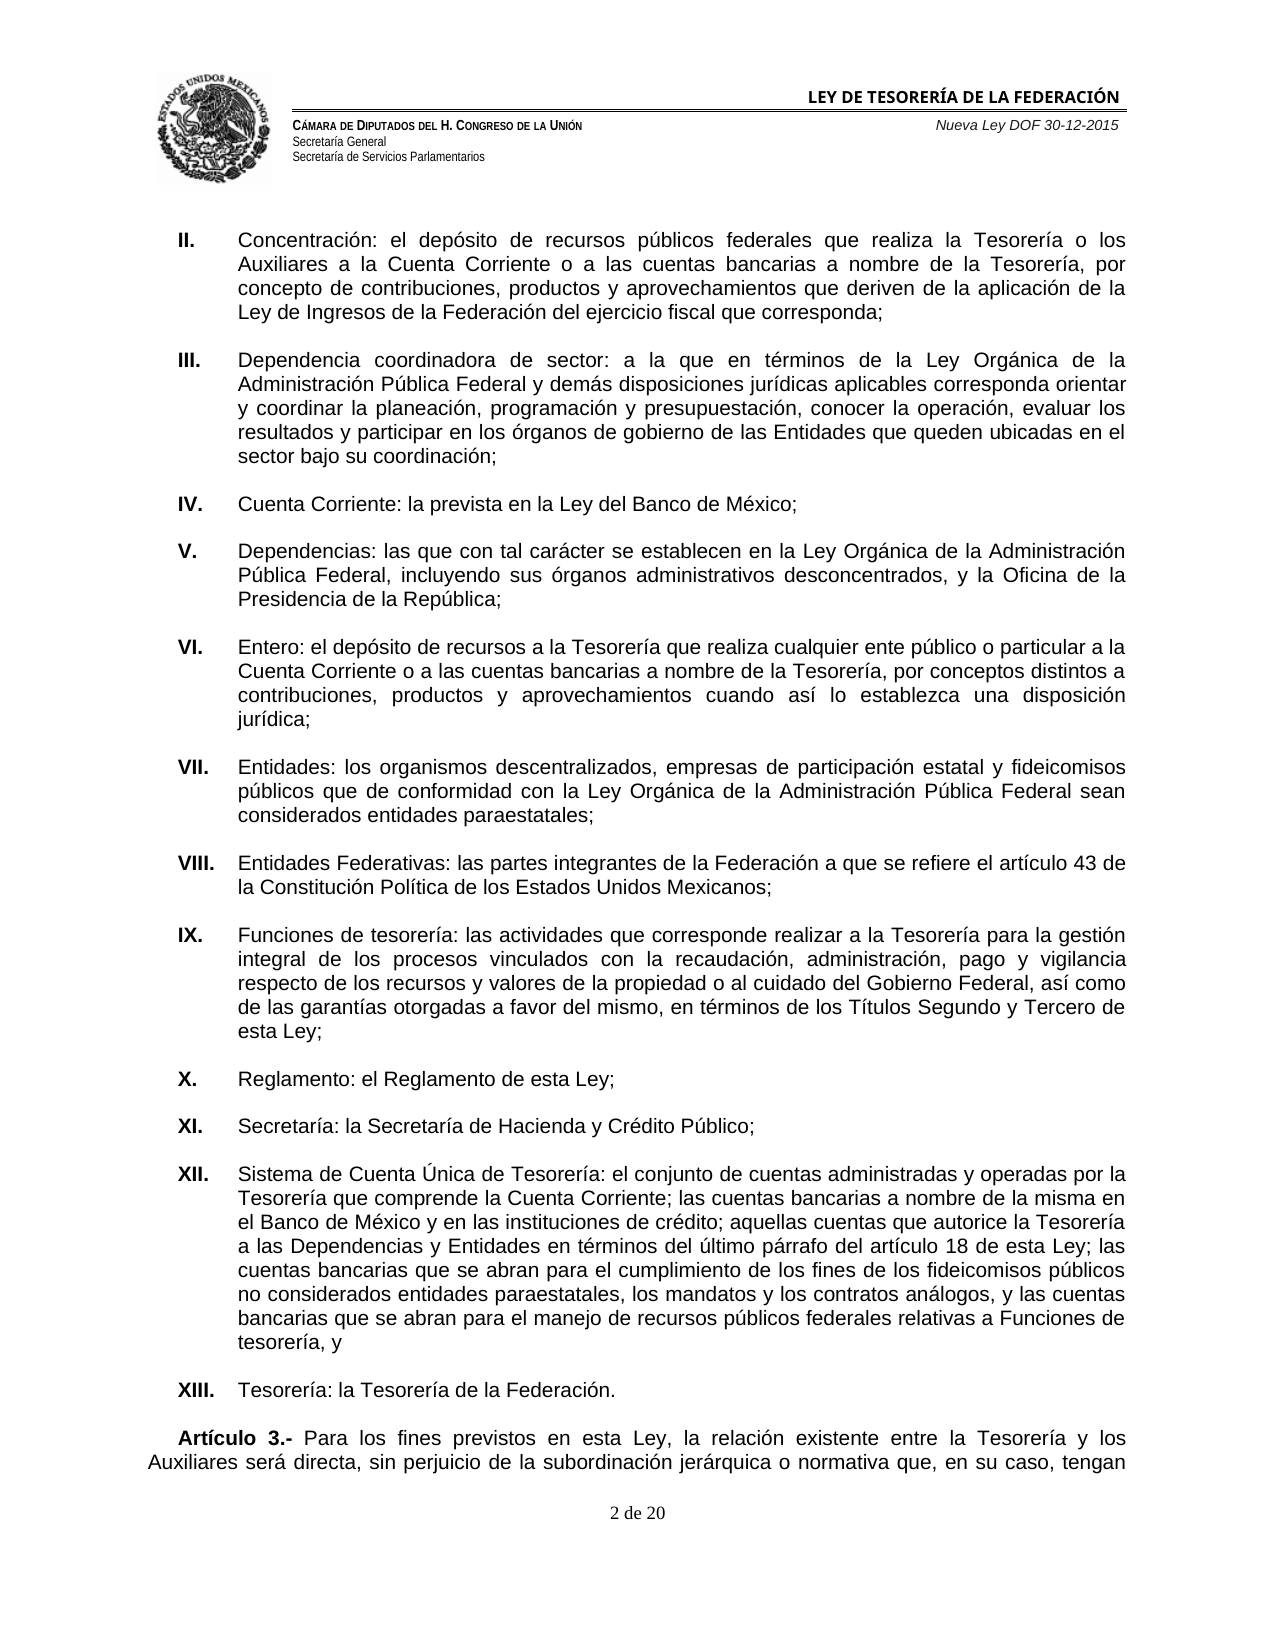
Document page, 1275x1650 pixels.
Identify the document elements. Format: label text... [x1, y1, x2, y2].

text XII. Sistema de Cuenta Única de Tesorería: el conjunto de cuentas administradas y operadas por la Tesorería que comprende la Cuenta Corriente; las cuentas bancarias a nombre de la misma en el Banco de México y en las instituciones de crédito; aquellas cuentas que autorice la Tesorería a las Dependencias y Entidades en términos del último párrafo del artículo 18 de esta Ley; las cuentas bancarias que se abran para el cumplimiento de los fines de los fideicomisos públicos no considerados entidades paraestatales, los mandatos y los contratos análogos, y las cuentas bancarias que se abran para el manejo de recursos públicos federales relativas a Funciones de tesorería, y [178, 1162, 1127, 1354]
text Artículo 3.- Para los fines previstos en esta Ley, la relación existente entre la Tesorería y los Auxiliares será directa, sin perjuicio de la subordinación jerárquica o normativa que, en su caso, tengan [148, 1426, 1127, 1474]
text X. Reglamento: el Reglamento de esta Ley; [178, 1066, 1127, 1090]
text IX. Funciones de tesorería: las actividades que corresponde realizar a la Tesorería para la gestión integral de los procesos vinculados con la recaudación, administración, pago y vigilancia respecto de los recursos y valores de la propiedad o al cuidado del Gobierno Federal, así como de las garantías otorgadas a favor del mismo, en términos de los Títulos Segundo y Tercero de esta Ley; [178, 923, 1127, 1042]
text VI. Entero: el depósito de recursos a la Tesorería que realiza cualquier ente público o particular a la Cuenta Corriente o a las cuentas bancarias a nombre de la Tesorería, por conceptos distintos a contribuciones, productos y aprovechamientos cuando así lo establezca una disposición jurídica; [178, 635, 1127, 731]
text V. Dependencias: las que con tal carácter se establecen en la Ley Orgánica de la Administración Pública Federal, incluyendo sus órganos administrativos desconcentrados, y la Oficina de la Presidencia de la República; [178, 539, 1127, 611]
text II. Concentración: el depósito de recursos públicos federales que realiza la Tesorería o los Auxiliares a la Cuenta Corriente o a las cuentas bancarias a nombre de la Tesorería, por concepto de contribuciones, productos y aprovechamientos que deriven de la aplicación de la Ley de Ingresos de la Federación del ejercicio fiscal que corresponda; [178, 228, 1127, 324]
text XI. Secretaría: la Secretaría de Hacienda y Crédito Público; [178, 1114, 1127, 1138]
text VIII. Entidades Federativas: las partes integrantes de la Federación a que se refiere el artículo 43 de la Constitución Política de los Estados Unidos Mexicanos; [178, 851, 1127, 899]
text XIII. Tesorería: la Tesorería de la Federación. [178, 1378, 1127, 1402]
text VII. Entidades: los organismos descentralizados, empresas de participación estatal y fideicomisos públicos que de conformidad con la Ley Orgánica de la Administración Pública Federal sean considerados entidades paraestatales; [178, 755, 1127, 827]
text III. Dependencia coordinadora de sector: a la que en términos de la Ley Orgánica de la Administración Pública Federal y demás disposiciones jurídicas aplicables corresponda orientar y coordinar la planeación, programación y presupuestación, conocer la operación, evaluar los resultados y participar en los órganos de gobierno de las Entidades que queden ubicadas en el sector bajo su coordinación; [178, 348, 1127, 467]
text IV. Cuenta Corriente: la prevista en la Ley del Banco de México; [178, 491, 1127, 515]
